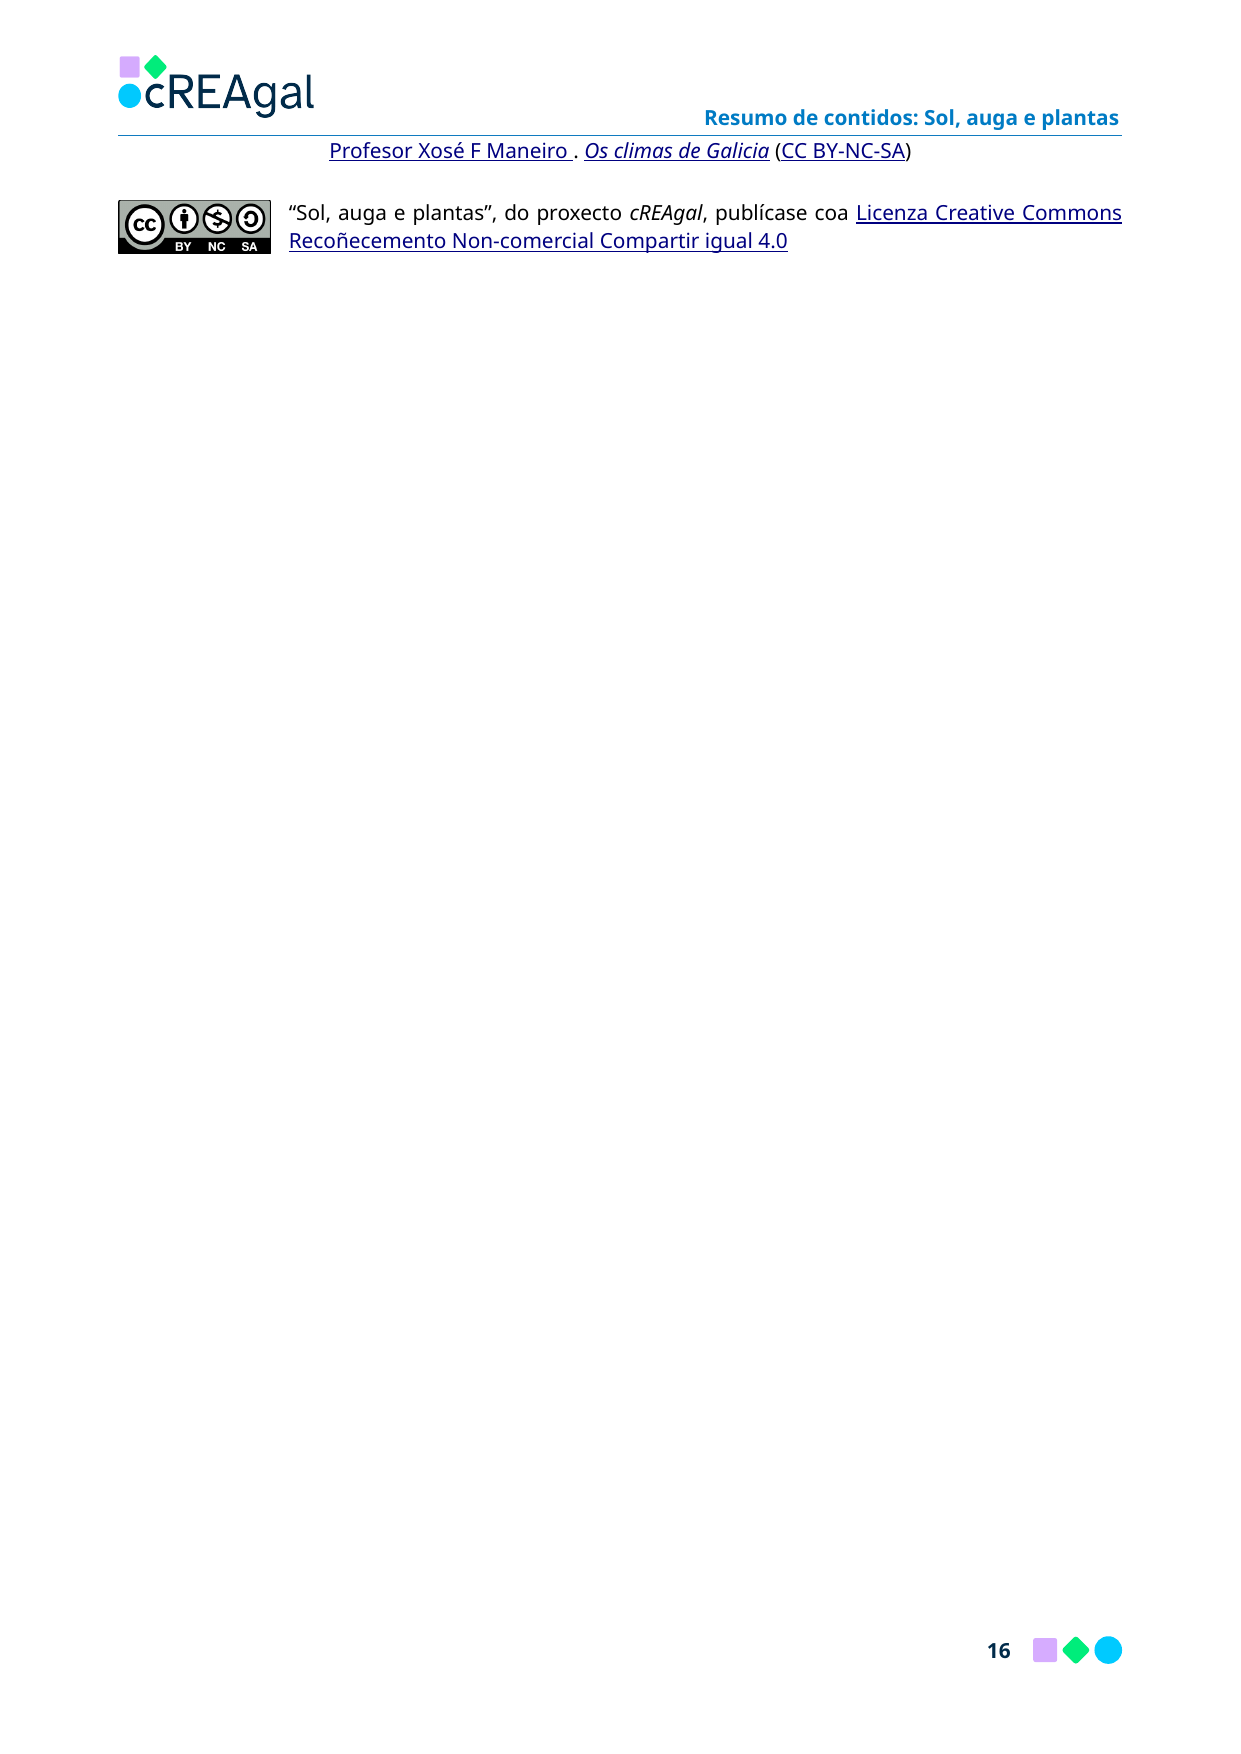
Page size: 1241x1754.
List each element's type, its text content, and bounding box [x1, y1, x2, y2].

picture [118, 55, 314, 118]
text “Sol, auga e plantas”, do proxecto cREAgal, publícase coa Licenza Creative Commons Recoñecemento Non-comercial Compartir igual 4.0 [118, 198, 1122, 255]
picture [118, 200, 271, 254]
text Profesor Xosé F Maneiro . Os climas de Galicia (CC BY-NC-SA) [118, 136, 1122, 164]
